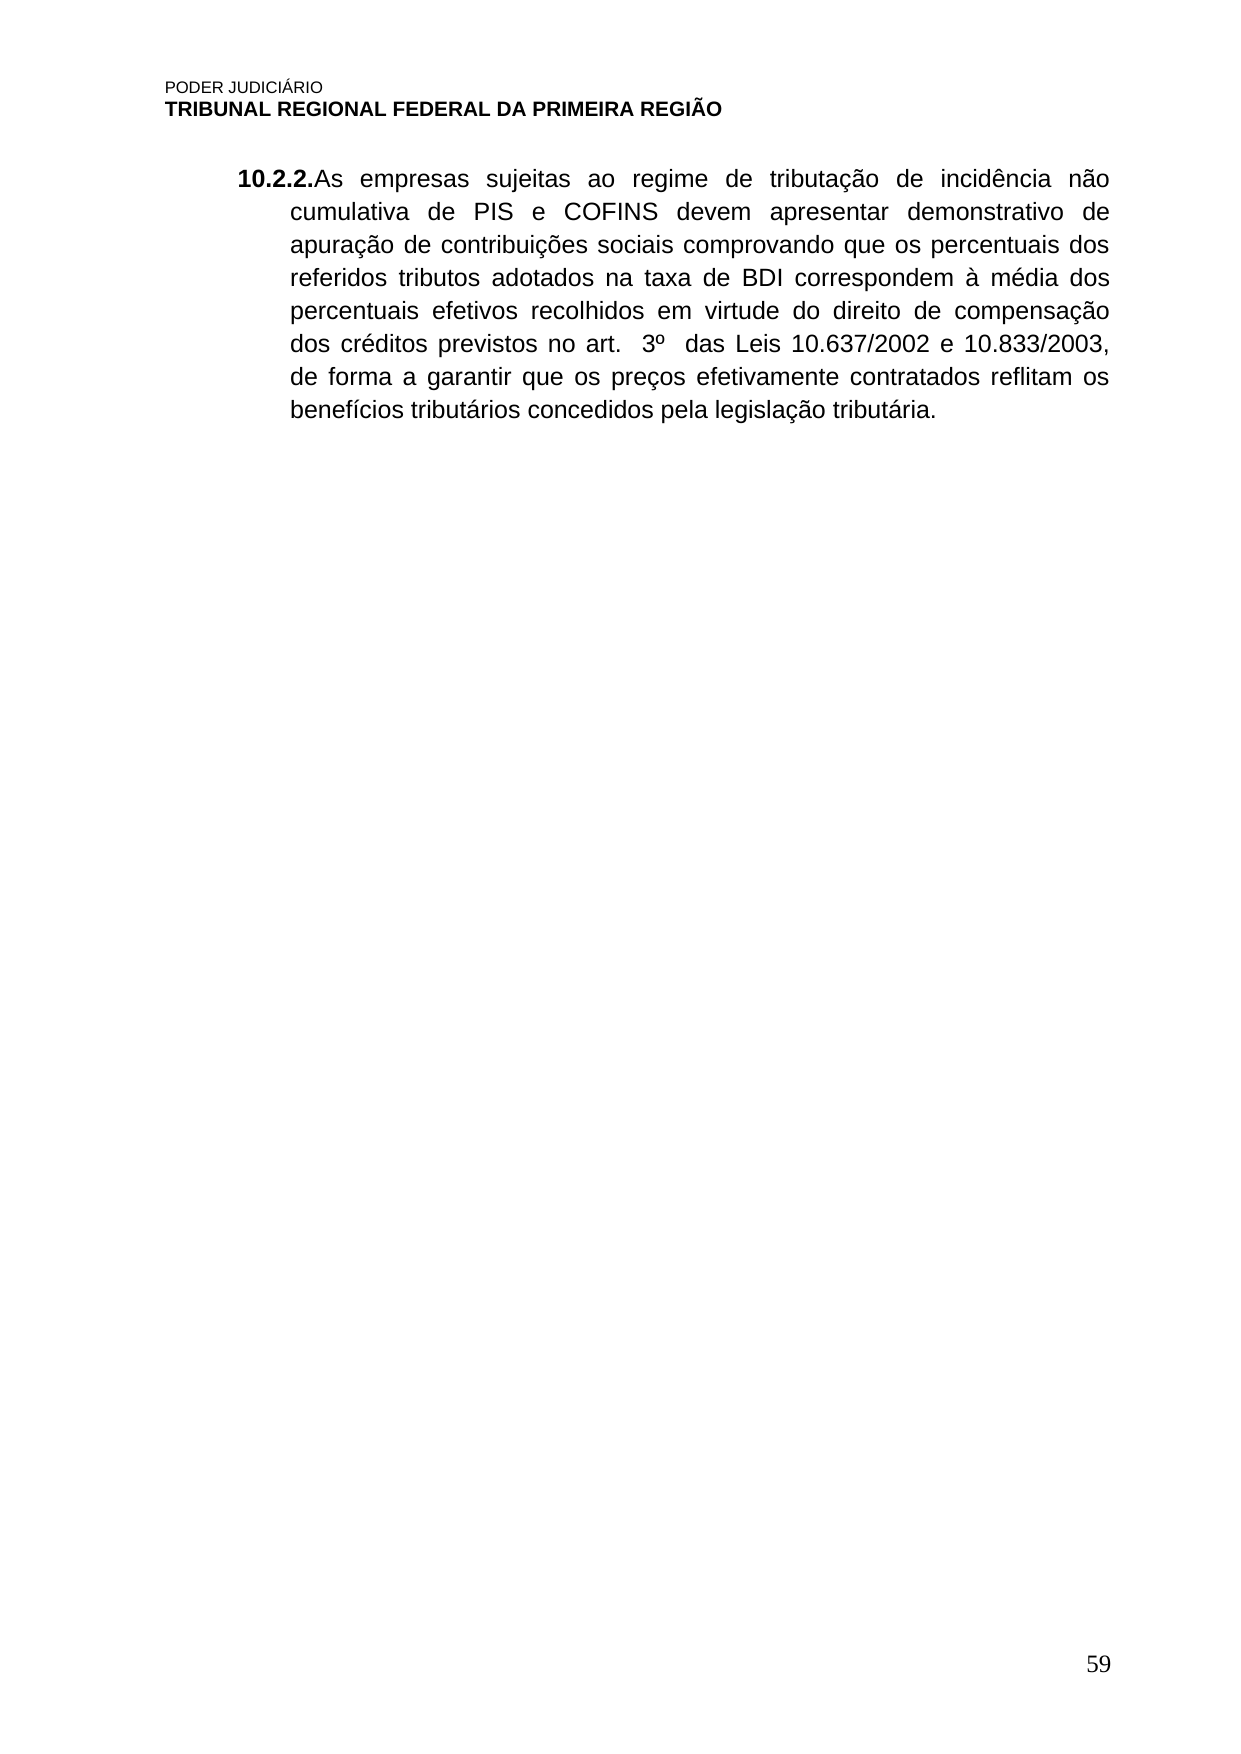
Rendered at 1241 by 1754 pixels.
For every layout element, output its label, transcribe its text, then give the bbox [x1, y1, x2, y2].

list As empresas sujeitas ao regime de tributação de incidência não cumulativa de PIS e COFINS devem apresentar demonstrativo de apuração de contribuições sociais comprovando que os percentuais dos referidos tributos adotados na taxa de BDI correspondem à média dos percentuais efetivos recolhidos em virtude do direito de compensação dos créditos previstos no art. 3º das Leis 10.637/2002 e 10.833/2003, de forma a garantir que os preços efetivamente contratados reflitam os benefícios tributários concedidos pela legislação tributária. [237, 164, 1111, 424]
